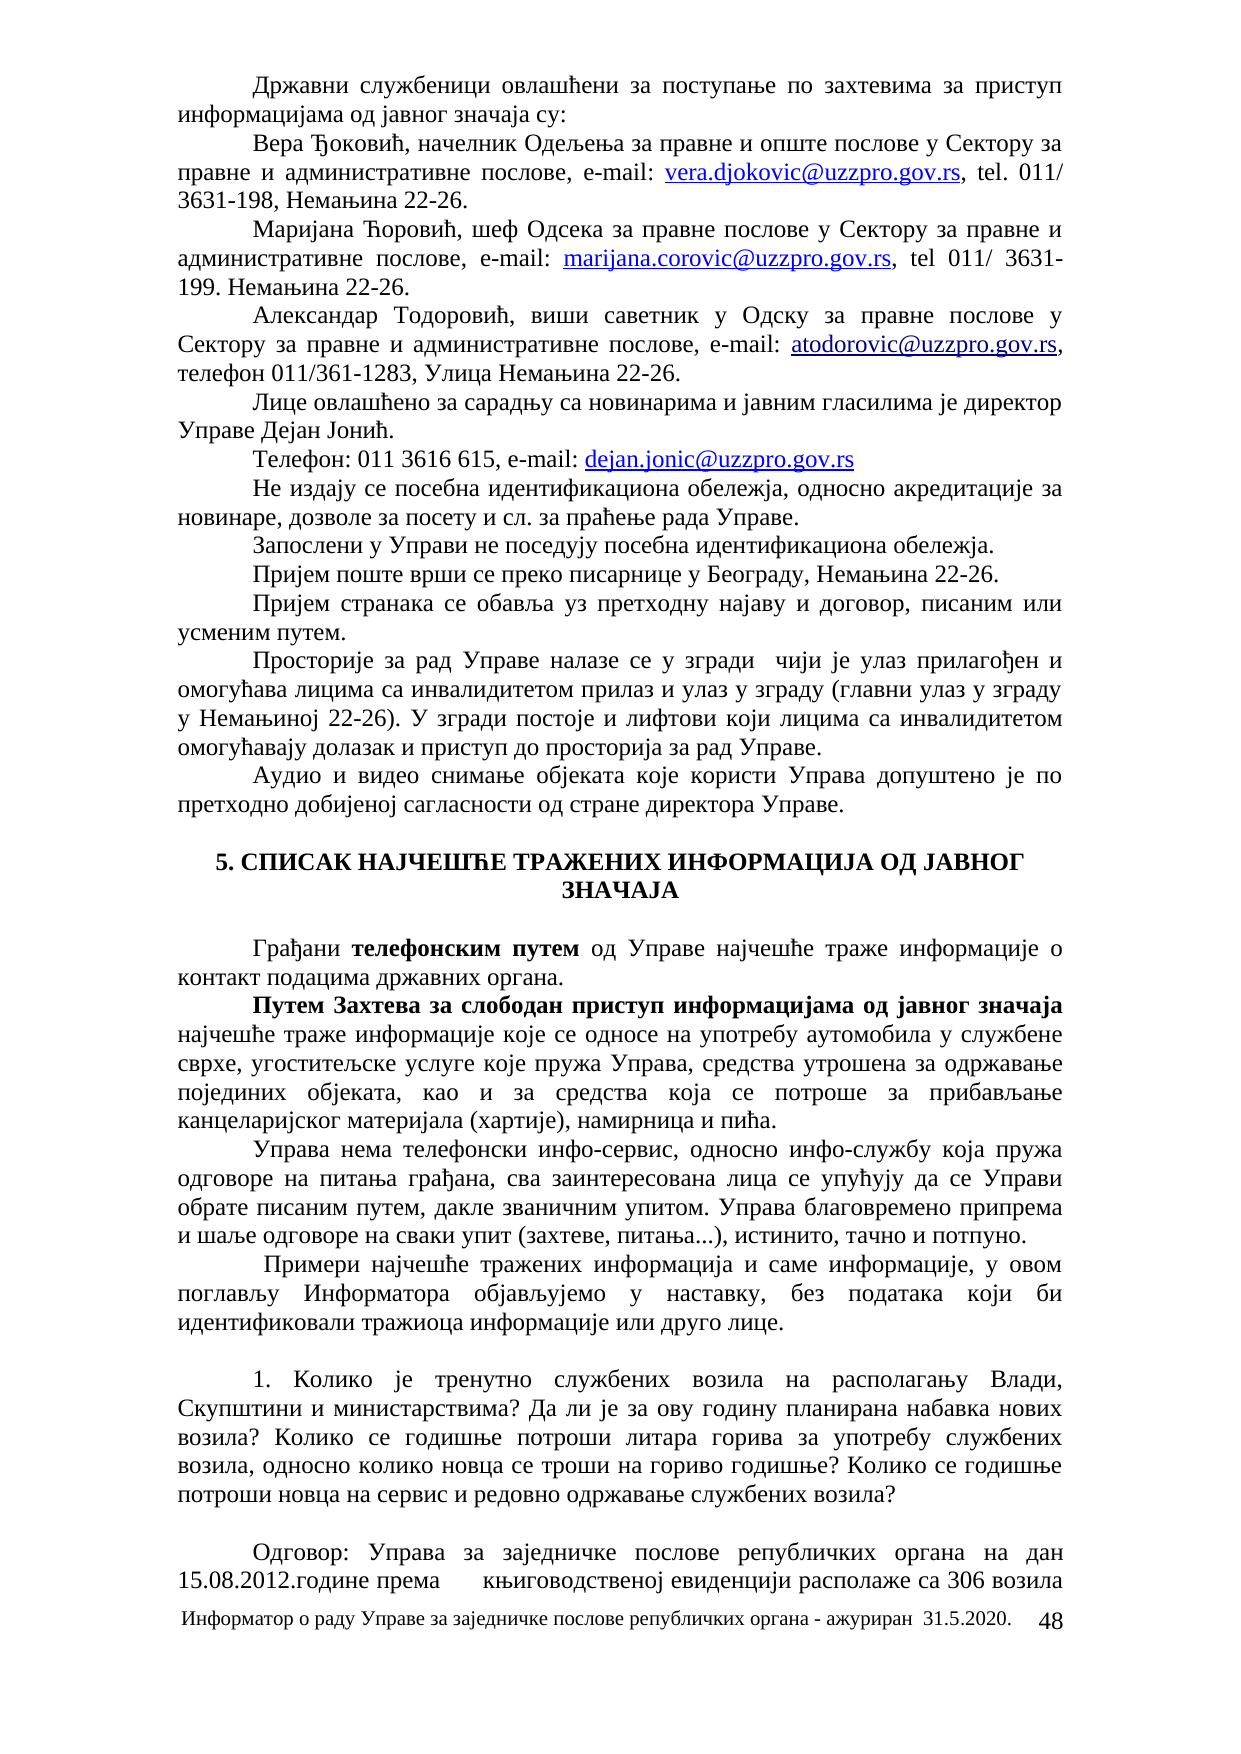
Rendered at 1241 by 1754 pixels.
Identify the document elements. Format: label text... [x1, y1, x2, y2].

text Грађани телефонским путем од Управе најчешће траже информације о контакт подацима државних органа. [177, 933, 1063, 990]
text Управа нема телефонски инфо-сервис, односно инфо-службу која пружа одговоре на питања грађана, сва заинтересована лица се упућују да се Управи обрате писаним путем, дакле званичним упитом. Управа благовремено припрема и шаље одговоре на сваки упит (захтеве, питања...), истинито, тачно и потпуно. [177, 1134, 1063, 1249]
text Пријем поште врши се преко писарнице у Београду, Немањина 22-26. [177, 559, 1063, 588]
text Лице овлашћено за сарадњу са новинарима и јавним гласилима је директор Управе Дејан Јонић. [177, 387, 1063, 444]
text Телефон: 011 3616 615, e-mail: dejan.jonic@uzzpro.gov.rs [177, 444, 1063, 473]
text Не издају се посебна идентификациона обележја, односно акредитације за новинаре, дозволе за посету и сл. за праћење рада Управе. [177, 473, 1063, 530]
text Одговор: Управа за заједничке послове републичких органа на дан 15.08.2012.године према књиговодственој евиденцији располаже са 306 возила [177, 1537, 1063, 1594]
text Запослени у Управи не поседују посебна идентификациона обележја. [177, 530, 1063, 559]
text Путем Захтева за слободан приступ информацијама од јавног значаја најчешће траже информације које се односе на употребу аутомобила у службене сврхе, угоститељске услуге које пружа Управа, средства утрошена за одржавање појединих објеката, као и за средства која се потроше за прибављање канцеларијског материјала (хартије), намирница и пића. [177, 990, 1063, 1134]
text Вера Ђоковић, начелник Одељења за правне и опште послове у Сектору за правне и административне послове, e-mail: vera.djokovic@uzzpro.gov.rs, tel. 011/ 3631-198, Немањина 22-26. [177, 128, 1063, 214]
text 1. Колико је тренутно службених возила на располагању Влади, Скупштини и министарствима? Да ли је за ову годину планирана набавка нових возила? Колико се годишње потроши литара горива за употребу службених возила, односно колико новца се троши на гориво годишње? Колико се годишње потроши новца на сервис и редовно одржавање службених возила? [177, 1364, 1063, 1508]
text 5. СПИСАК НАЈЧЕШЋЕ ТРАЖЕНИХ ИНФОРМАЦИЈА ОД ЈАВНОГ ЗНАЧАЈА [177, 847, 1063, 904]
text Државни службеници овлашћени за поступање по захтевима за приступ информацијама од јавног значаја су: [177, 70, 1063, 128]
text Маријана Ћоровић, шеф Одсека за правне послове у Сектору за правне и административне послове, e-mail: marijana.corovic@uzzpro.gov.rs, tel 011/ 3631-199. Немањина 22-26. [177, 214, 1063, 300]
text Александар Тодоровић, виши саветник у Одску за правне послове у Сектору за правне и административне послове, e-mail: atodorovic@uzzpro.gov.rs, телефон 011/361-1283, Улица Немањина 22-26. [177, 300, 1063, 387]
text Просторије за рад Управе налазе се у згради чији је улаз прилагођен и омогућава лицима са инвалидитетом прилаз и улаз у зграду (главни улаз у зграду у Немањиној 22-26). У згради постоје и лифтови који лицима са инвалидитетом омогућавају долазак и приступ до просторија за рад Управе. [177, 645, 1063, 760]
text Пријем странака се обавља уз претходну најаву и договор, писаним или усменим путем. [177, 588, 1063, 645]
text Примери најчешће тражених информација и саме информације, у овом поглављу Информатора објављујемо у наставку, без података који би идентификовали тражиоца информације или друго лице. [177, 1249, 1063, 1335]
text Аудио и видео снимање објеката које користи Управа допуштено је по претходно добијеној сагласности од стране директора Управе. [177, 760, 1063, 818]
